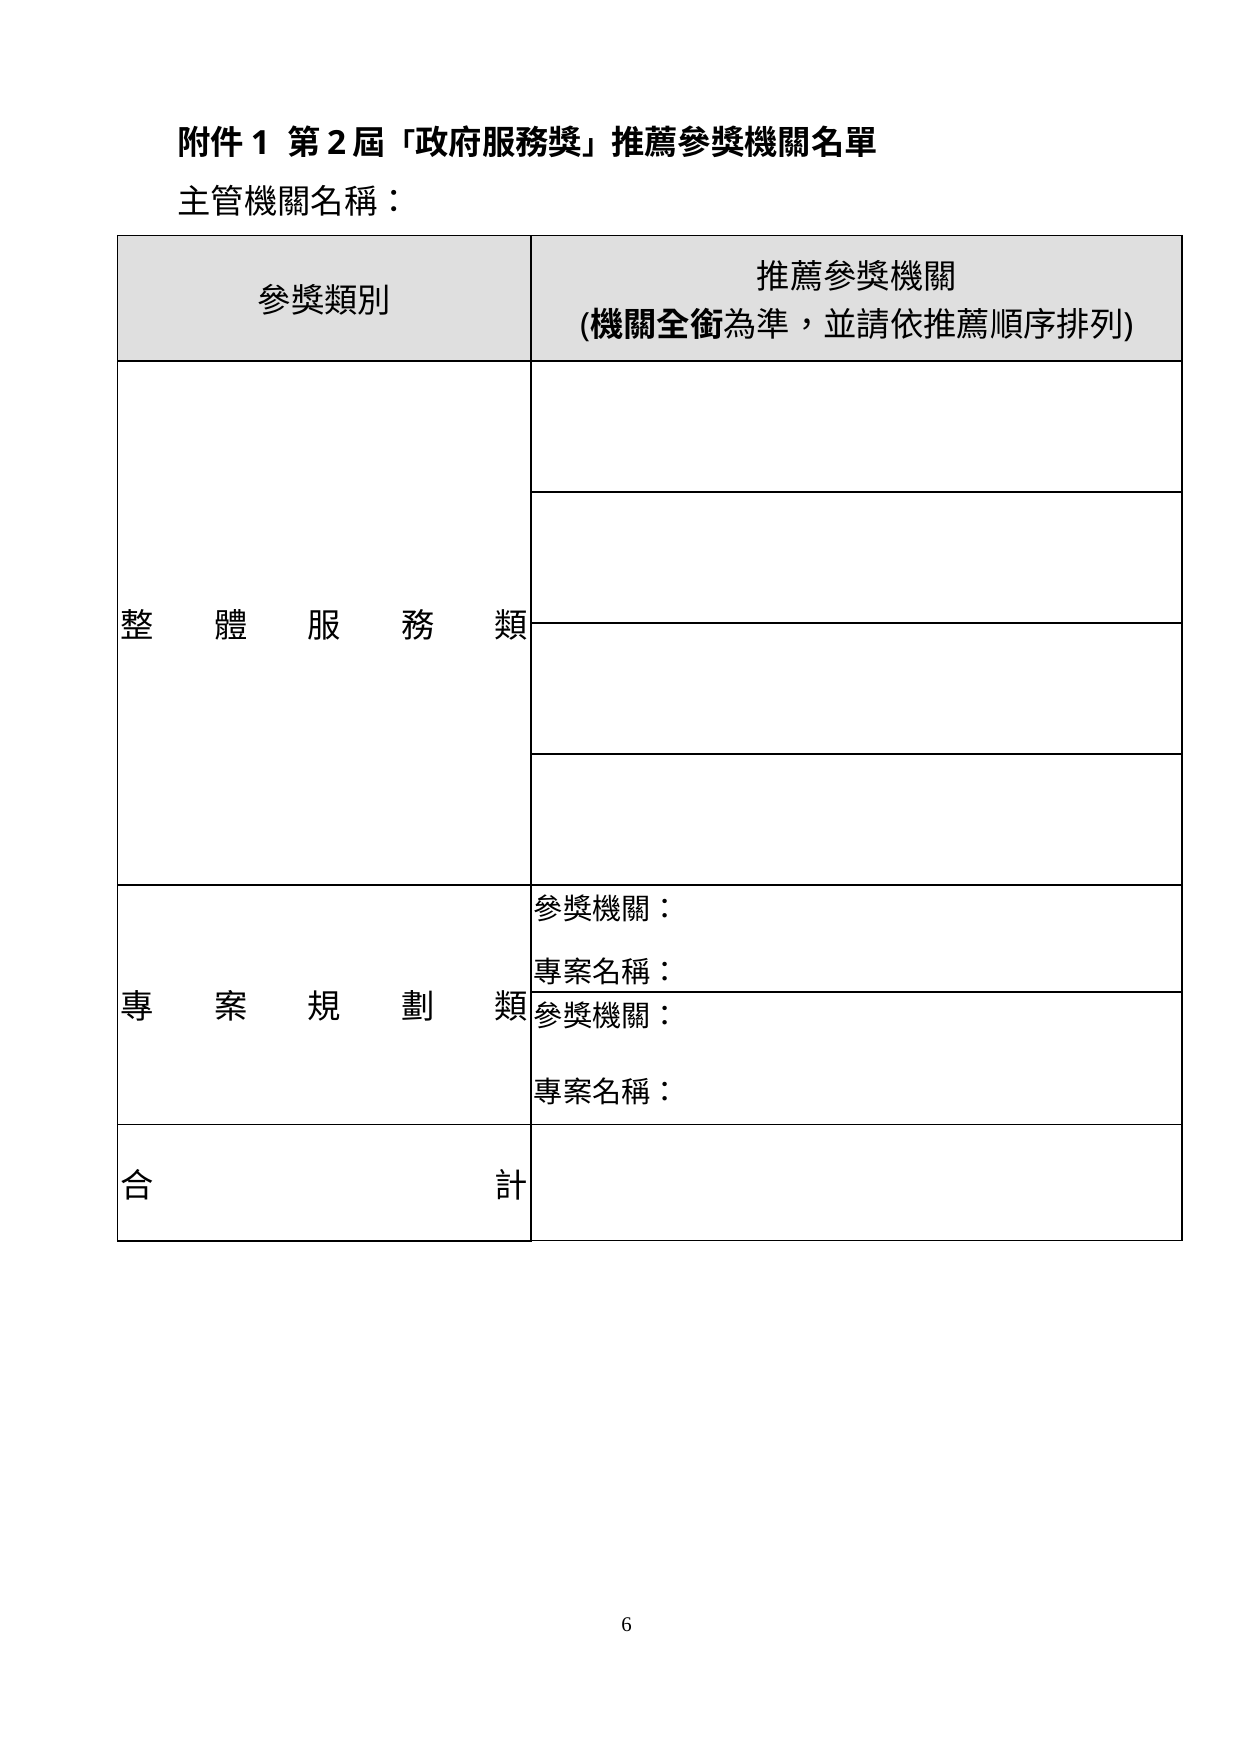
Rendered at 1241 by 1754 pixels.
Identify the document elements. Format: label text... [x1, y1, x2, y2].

table_header 推薦參獎機關 (機關全銜為準，並請依推薦順序排列) [532, 236, 1181, 360]
table_cell 合 計 [118, 1125, 530, 1240]
table_cell [532, 755, 1181, 884]
table_cell [532, 1125, 1181, 1240]
text 主管機關名稱： [177, 176, 1075, 222]
table_cell 整體服務類 [118, 362, 530, 884]
text 附件1 第2屆「政府服務獎」推薦參獎機關名單 [177, 118, 1075, 164]
table_cell 參獎機關： 專案名稱： [532, 993, 1181, 1123]
table_cell 參獎機關： 專案名稱： [532, 886, 1181, 991]
table_header 參獎類別 [118, 236, 530, 360]
table_cell [532, 493, 1181, 622]
table_cell 專案規劃類 [118, 886, 530, 1123]
table_cell [532, 624, 1181, 753]
table_cell [532, 362, 1181, 491]
